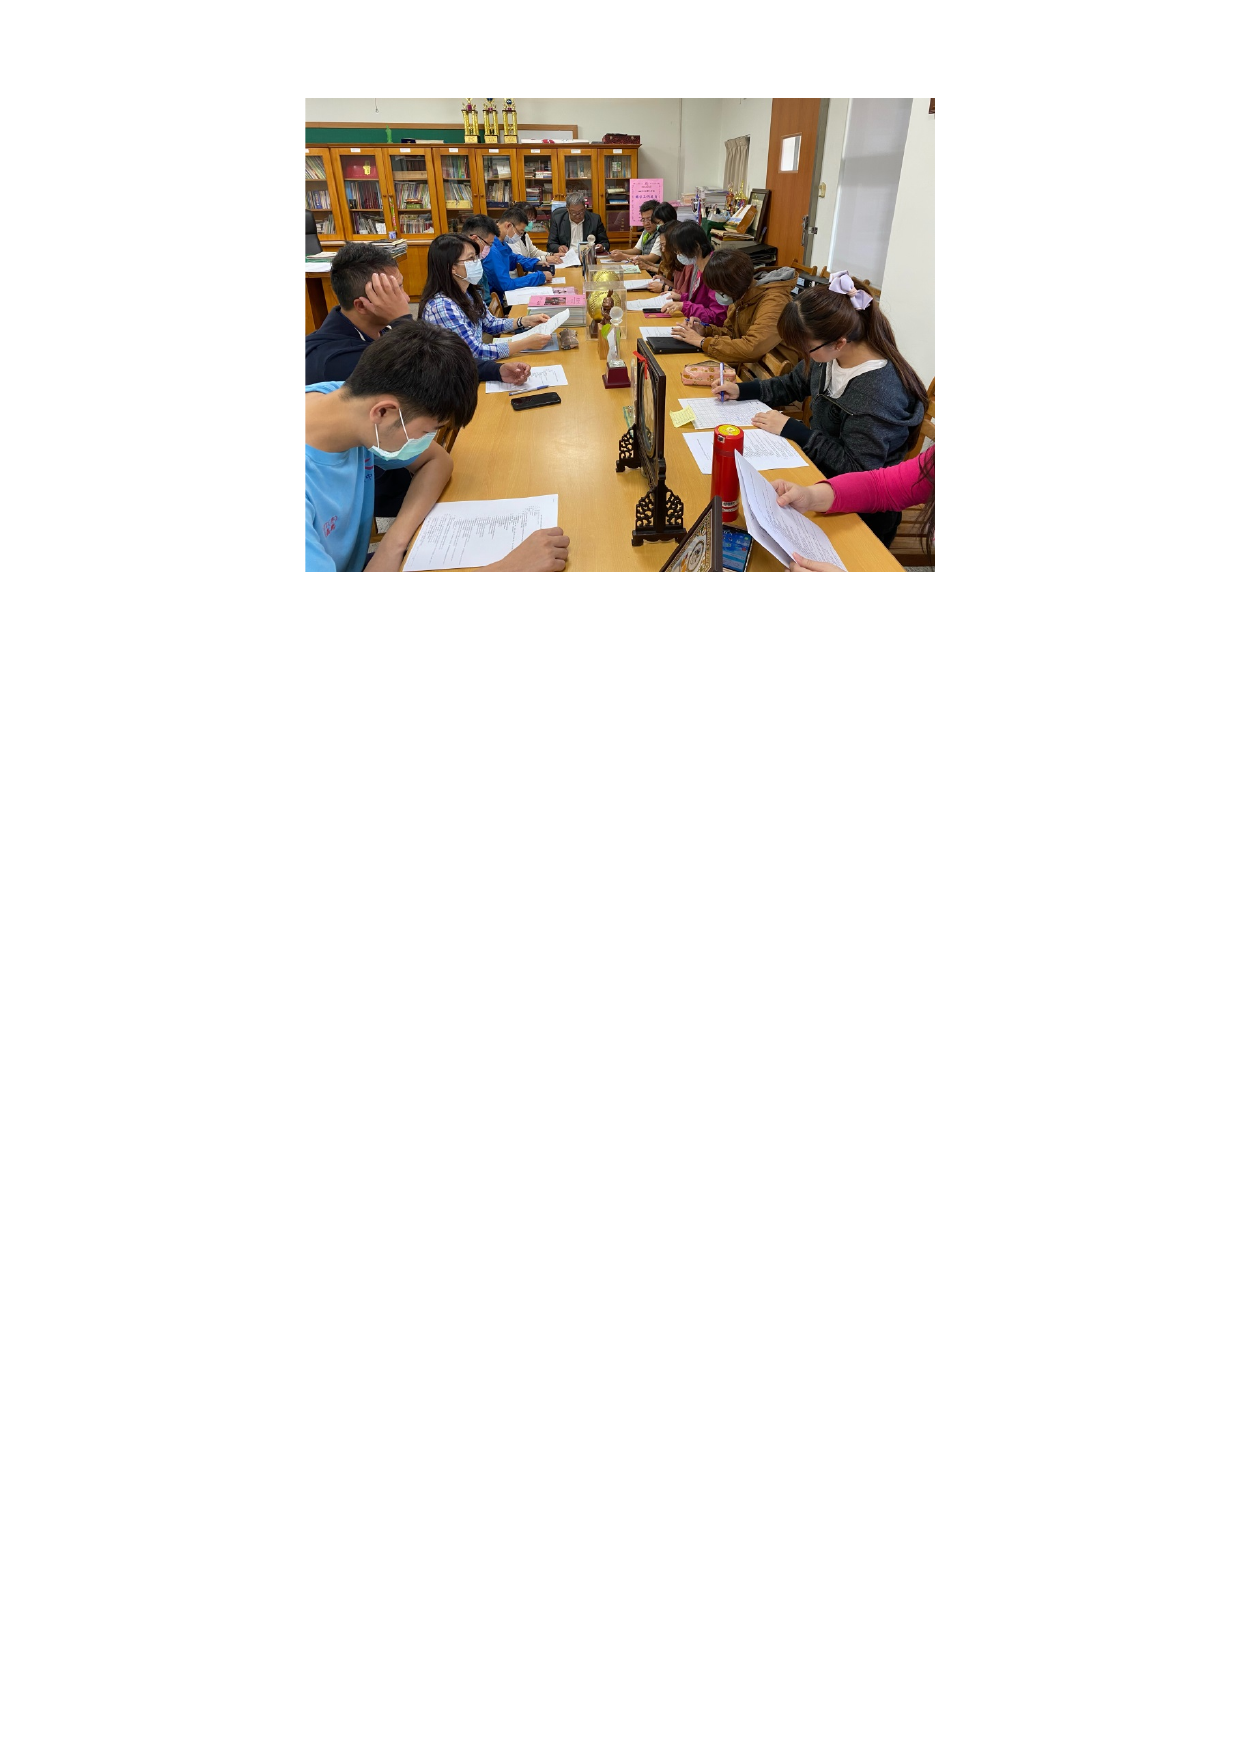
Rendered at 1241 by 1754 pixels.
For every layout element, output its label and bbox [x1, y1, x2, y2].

picture [305, 98, 935, 572]
